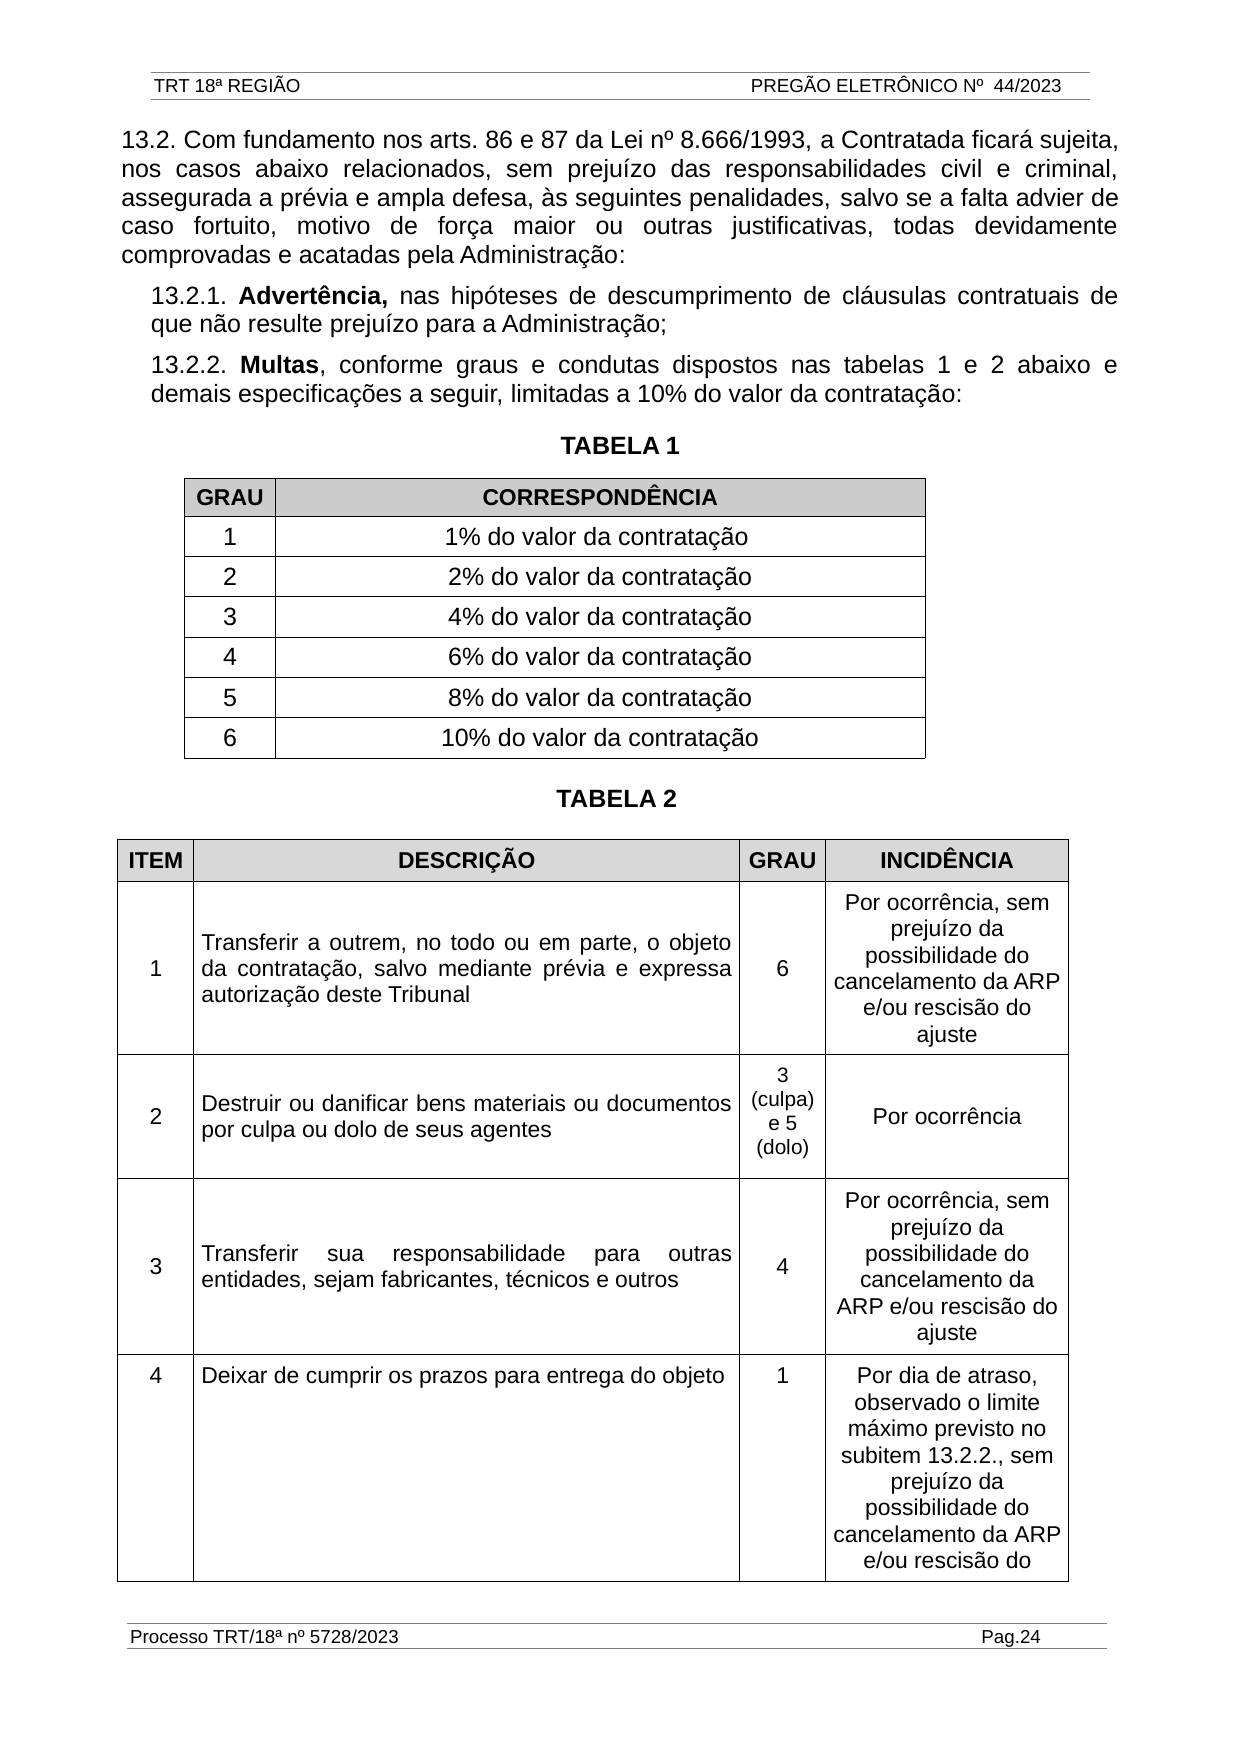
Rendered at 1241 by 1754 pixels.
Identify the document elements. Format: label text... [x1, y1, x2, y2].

table_cell Por ocorrência, sem prejuízo da possibilidade do cancelamento da ARP e/ou rescisão do ajuste [826, 882, 1068, 1054]
table_cell 6 [740, 882, 825, 1054]
table_cell Por ocorrência [826, 1055, 1068, 1178]
table_header GRAU [185, 479, 275, 516]
table_cell 3 [118, 1179, 193, 1354]
table_cell 3 (culpa) e 5 (dolo) [740, 1055, 825, 1178]
table_cell 4 [118, 1355, 193, 1581]
table_cell 5 [185, 678, 275, 717]
table_cell 6 [185, 718, 275, 757]
text 13.2.1. Advertência, nas hipóteses de descumprimento de cláusulas contratuais de que não resulte prejuízo para a Administração; [151, 281, 1119, 338]
table_cell Deixar de cumprir os prazos para entrega do objeto [194, 1355, 739, 1581]
text TABELA 2 [121, 784, 1119, 812]
table_header INCIDÊNCIA [826, 840, 1068, 881]
table_header CORRESPONDÊNCIA [276, 479, 925, 516]
table_cell 4 [185, 638, 275, 677]
table_cell 10% do valor da contratação [276, 718, 925, 757]
table_cell 1 [185, 517, 275, 556]
table_cell 1 [118, 882, 193, 1054]
table_cell 1 [740, 1355, 825, 1581]
text 13.2.2. Multas, conforme graus e condutas dispostos nas tabelas 1 e 2 abaixo e demais especificações a seguir, limitadas a 10% do valor da contratação: [151, 350, 1119, 408]
text 13.2. Com fundamento nos arts. 86 e 87 da Lei nº 8.666/1993, a Contratada ficará sujeita, nos casos abaixo relacionados, sem prejuízo das responsabilidades civil e criminal, assegurada a prévia e ampla defesa, às seguintes penalidades, salvo se a falta advier de caso fortuito, motivo de força maior ou outras justificativas, todas devidamente comprovadas e acatadas pela Administração: [121, 125, 1119, 269]
table_cell Transferir a outrem, no todo ou em parte, o objeto da contratação, salvo mediante prévia e expressa autorização deste Tribunal [194, 882, 739, 1054]
table_cell 4 [740, 1179, 825, 1354]
table_header ITEM [118, 840, 193, 881]
table_cell 1% do valor da contratação [276, 517, 925, 556]
text TABELA 1 [121, 431, 1119, 460]
table_cell Destruir ou danificar bens materiais ou documentos por culpa ou dolo de seus agentes [194, 1055, 739, 1178]
table_cell 2% do valor da contratação [276, 557, 925, 596]
table_cell 2 [118, 1055, 193, 1178]
table_cell 4% do valor da contratação [276, 597, 925, 637]
table_cell Por ocorrência, sem prejuízo da possibilidade do cancelamento da ARP e/ou rescisão do ajuste [826, 1179, 1068, 1354]
table_cell 6% do valor da contratação [276, 638, 925, 677]
table_cell Transferir sua responsabilidade para outras entidades, sejam fabricantes, técnicos e outros [194, 1179, 739, 1354]
table_cell Por dia de atraso, observado o limite máximo previsto no subitem 13.2.2., sem prejuízo da possibilidade do cancelamento da ARP e/ou rescisão do [826, 1355, 1068, 1581]
table_header GRAU [740, 840, 825, 881]
table_header DESCRIÇÃO [194, 840, 739, 881]
table_cell 8% do valor da contratação [276, 678, 925, 717]
table_cell 3 [185, 597, 275, 637]
table_cell 2 [185, 557, 275, 596]
